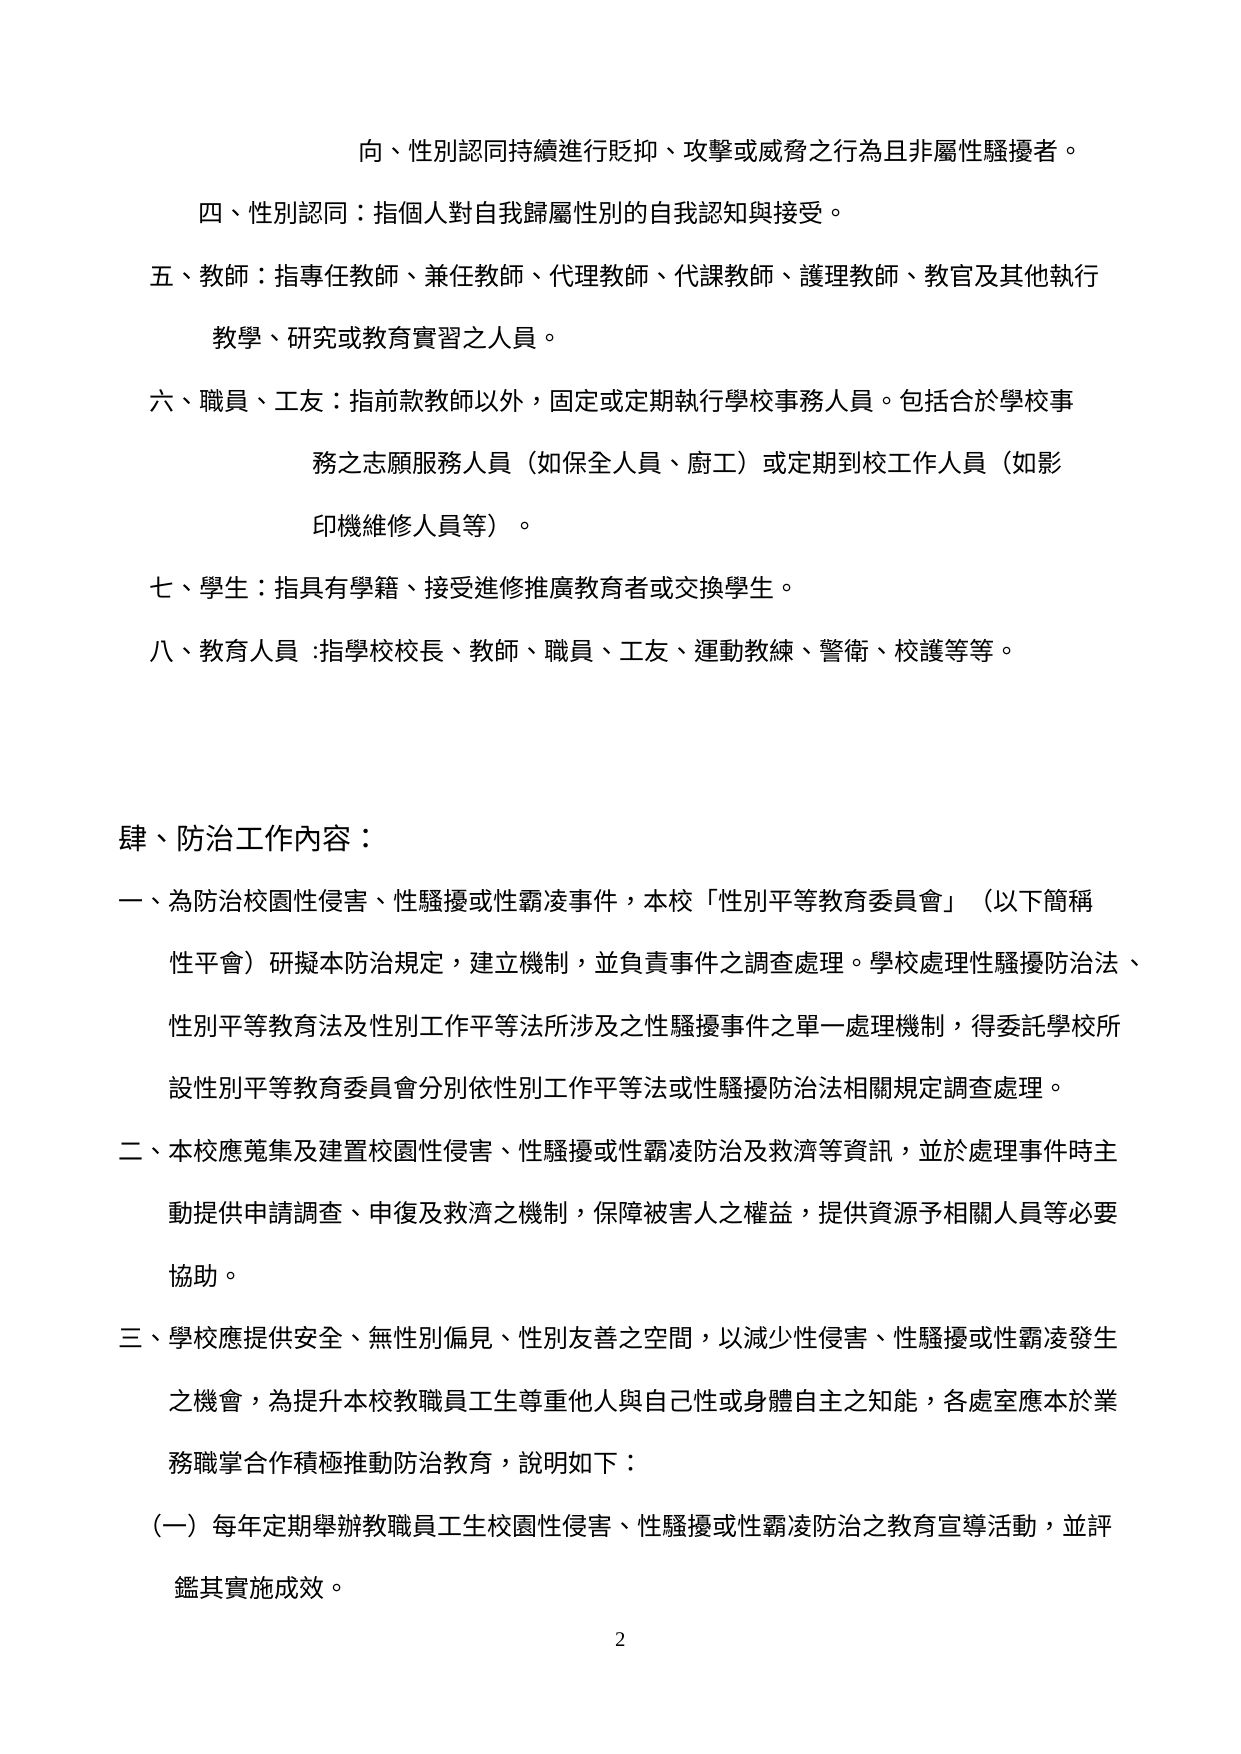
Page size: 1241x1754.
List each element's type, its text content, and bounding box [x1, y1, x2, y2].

text 二、本校應蒐集及建置校園性侵害、性騷擾或性霸凌防治及救濟等資訊，並於處理事件時主動提供申請調查、申復及救濟之機制，保障被害人之權益，提供資源予相關人員等必要協助。 [118, 1108, 1122, 1295]
text 向、性別認同持續進行貶抑、攻擊或威脅之行為且非屬性騷擾者。 [43, 108, 1122, 170]
text 五、教師：指專任教師、兼任教師、代理教師、代課教師、護理教師、教官及其他執行 [118, 233, 1122, 295]
text （一）每年定期舉辦教職員工生校園性侵害、性騷擾或性霸凌防治之教育宣導活動，並評 [118, 1483, 1122, 1545]
text 八、教育人員 :指學校校長、教師、職員、工友、運動教練、警衛、校護等等。 [118, 608, 1122, 670]
text 七、學生：指具有學籍、接受進修推廣教育者或交換學生。 [118, 545, 1122, 608]
text 四、性別認同：指個人對自我歸屬性別的自我認知與接受。 [43, 170, 1122, 233]
text 肆、防治工作內容： [118, 795, 1122, 858]
text 性平會）研擬本防治規定，建立機制，並負責事件之調查處理。學校處理性騷擾防治法、性別平等教育法及性別工作平等法所涉及之性騷擾事件之單一處理機制，得委託學校所設性別平等教育委員會分別依性別工作平等法或性騷擾防治法相關規定調查處理。 [118, 920, 1122, 1108]
text 一、為防治校園性侵害、性騷擾或性霸凌事件，本校「性別平等教育委員會」（以下簡稱 [118, 858, 1122, 920]
text 印機維修人員等）。 [243, 483, 1122, 545]
text 六、職員、工友：指前款教師以外，固定或定期執行學校事務人員。包括合於學校事 [118, 358, 1122, 420]
text 教學、研究或教育實習之人員。 [118, 295, 1122, 358]
text 鑑其實施成效。 [118, 1545, 1122, 1608]
text 三、學校應提供安全、無性別偏見、性別友善之空間，以減少性侵害、性騷擾或性霸凌發生之機會，為提升本校教職員工生尊重他人與自己性或身體自主之知能，各處室應本於業務職掌合作積極推動防治教育，說明如下： [118, 1295, 1122, 1483]
text 務之志願服務人員（如保全人員、廚工）或定期到校工作人員（如影 [243, 420, 1122, 483]
